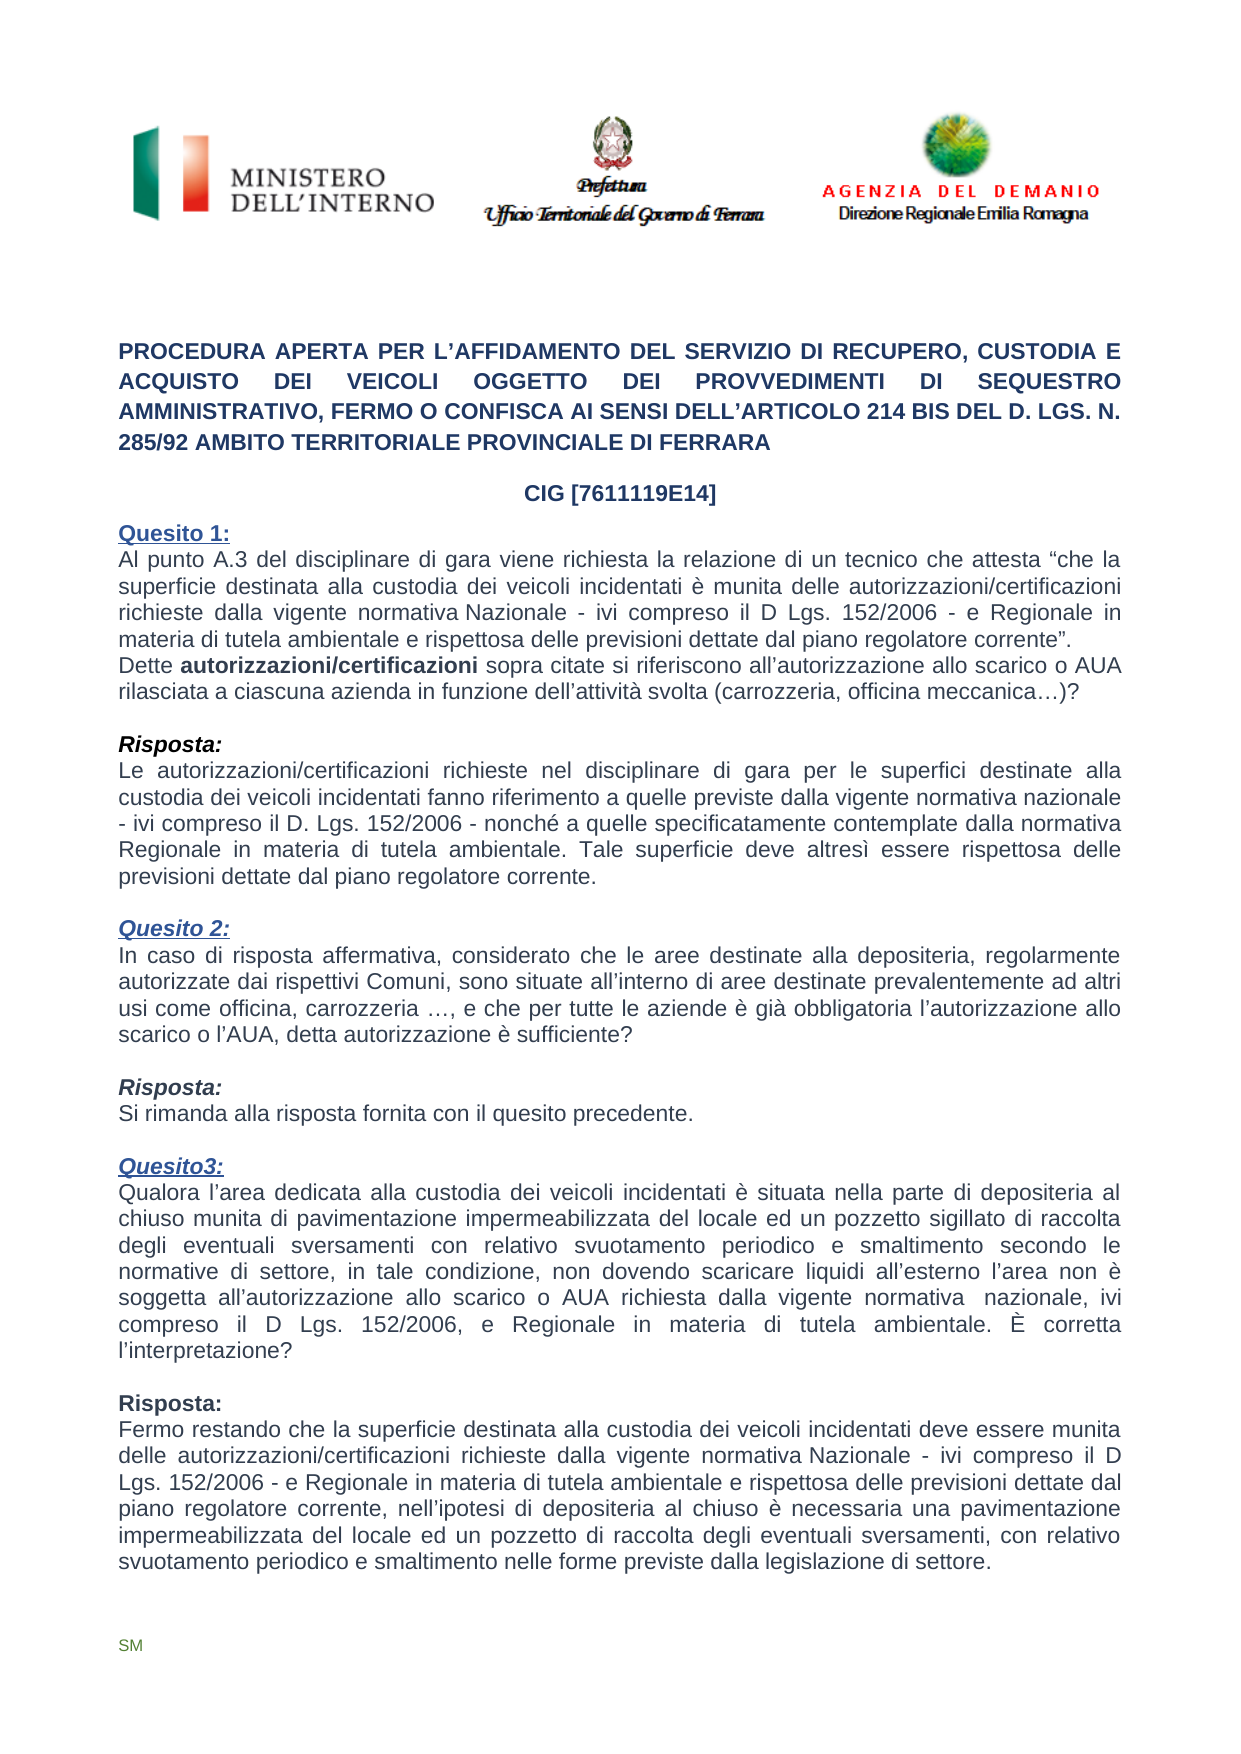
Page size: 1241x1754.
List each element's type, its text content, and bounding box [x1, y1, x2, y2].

text Dette autorizzazioni/certificazioni sopra citate si riferiscono all’autorizzazione allo scarico o AUA rilasciata a ciascuna azienda in funzione dell’attività svolta (carrozzeria, officina meccanica…)? [118, 652, 1122, 704]
text Risposta: [118, 731, 1122, 757]
text Quesito 1: [118, 520, 1122, 546]
text Quesito 2: [118, 915, 1122, 942]
text PROCEDURA APERTA PER L’AFFIDAMENTO DEL SERVIZIO DI RECUPERO, CUSTODIA E ACQUISTO DEI VEICOLI OGGETTO DEI PROVVEDIMENTI DI SEQUESTRO AMMINISTRATIVO, FERMO O CONFISCA AI SENSI DELL’ARTICOLO 214 BIS DEL D. LGS. N. 285/92 AMBITO TERRITORIALE PROVINCIALE DI FERRARA [118, 338, 1122, 455]
text Quesito3: [118, 1153, 1122, 1179]
text Risposta: [118, 1390, 1122, 1416]
text Fermo restando che la superficie destinata alla custodia dei veicoli incidentati deve essere munita delle autorizzazioni/certificazioni richieste dalla vigente normativa Nazionale - ivi compreso il D Lgs. 152/2006 - e Regionale in materia di tutela ambientale e rispettosa delle previsioni dettate dal piano regolatore corrente, nell’ipotesi di depositeria al chiuso è necessaria una pavimentazione impermeabilizzata del locale ed un pozzetto di raccolta degli eventuali sversamenti, con relativo svuotamento periodico e smaltimento nelle forme previste dalla legislazione di settore. [118, 1416, 1122, 1574]
text In caso di risposta affermativa, considerato che le aree destinate alla depositeria, regolarmente autorizzate dai rispettivi Comuni, sono situate all’interno di aree destinate prevalentemente ad altri usi come officina, carrozzeria …, e che per tutte le aziende è già obbligatoria l’autorizzazione allo scarico o l’AUA, detta autorizzazione è sufficiente? [118, 942, 1122, 1047]
text Si rimanda alla risposta fornita con il quesito precedente. [118, 1100, 1122, 1126]
text Le autorizzazioni/certificazioni richieste nel disciplinare di gara per le superfici destinate alla custodia dei veicoli incidentati fanno riferimento a quelle previste dalla vigente normativa nazionale - ivi compreso il D. Lgs. 152/2006 - nonché a quelle specificatamente contemplate dalla normativa Regionale in materia di tutela ambientale. Tale superficie deve altresì essere rispettosa delle previsioni dettate dal piano regolatore corrente. [118, 757, 1122, 889]
text Al punto A.3 del disciplinare di gara viene richiesta la relazione di un tecnico che attesta “che la superficie destinata alla custodia dei veicoli incidentati è munita delle autorizzazioni/certificazioni richieste dalla vigente normativa Nazionale - ivi compreso il D Lgs. 152/2006 - e Regionale in materia di tutela ambientale e rispettosa delle previsioni dettate dal piano regolatore corrente”. [118, 546, 1122, 652]
text Risposta: [118, 1073, 1122, 1100]
text Qualora l’area dedicata alla custodia dei veicoli incidentati è situata nella parte di depositeria al chiuso munita di pavimentazione impermeabilizzata del locale ed un pozzetto sigillato di raccolta degli eventuali sversamenti con relativo svuotamento periodico e smaltimento secondo le normative di settore, in tale condizione, non dovendo scaricare liquidi all’esterno l’area non è soggetta all’autorizzazione allo scarico o AUA richiesta dalla vigente normativa nazionale, ivi compreso il D Lgs. 152/2006, e Regionale in materia di tutela ambientale. È corretta l’interpretazione? [118, 1179, 1122, 1363]
text CIG [7611119E14] [118, 479, 1122, 506]
